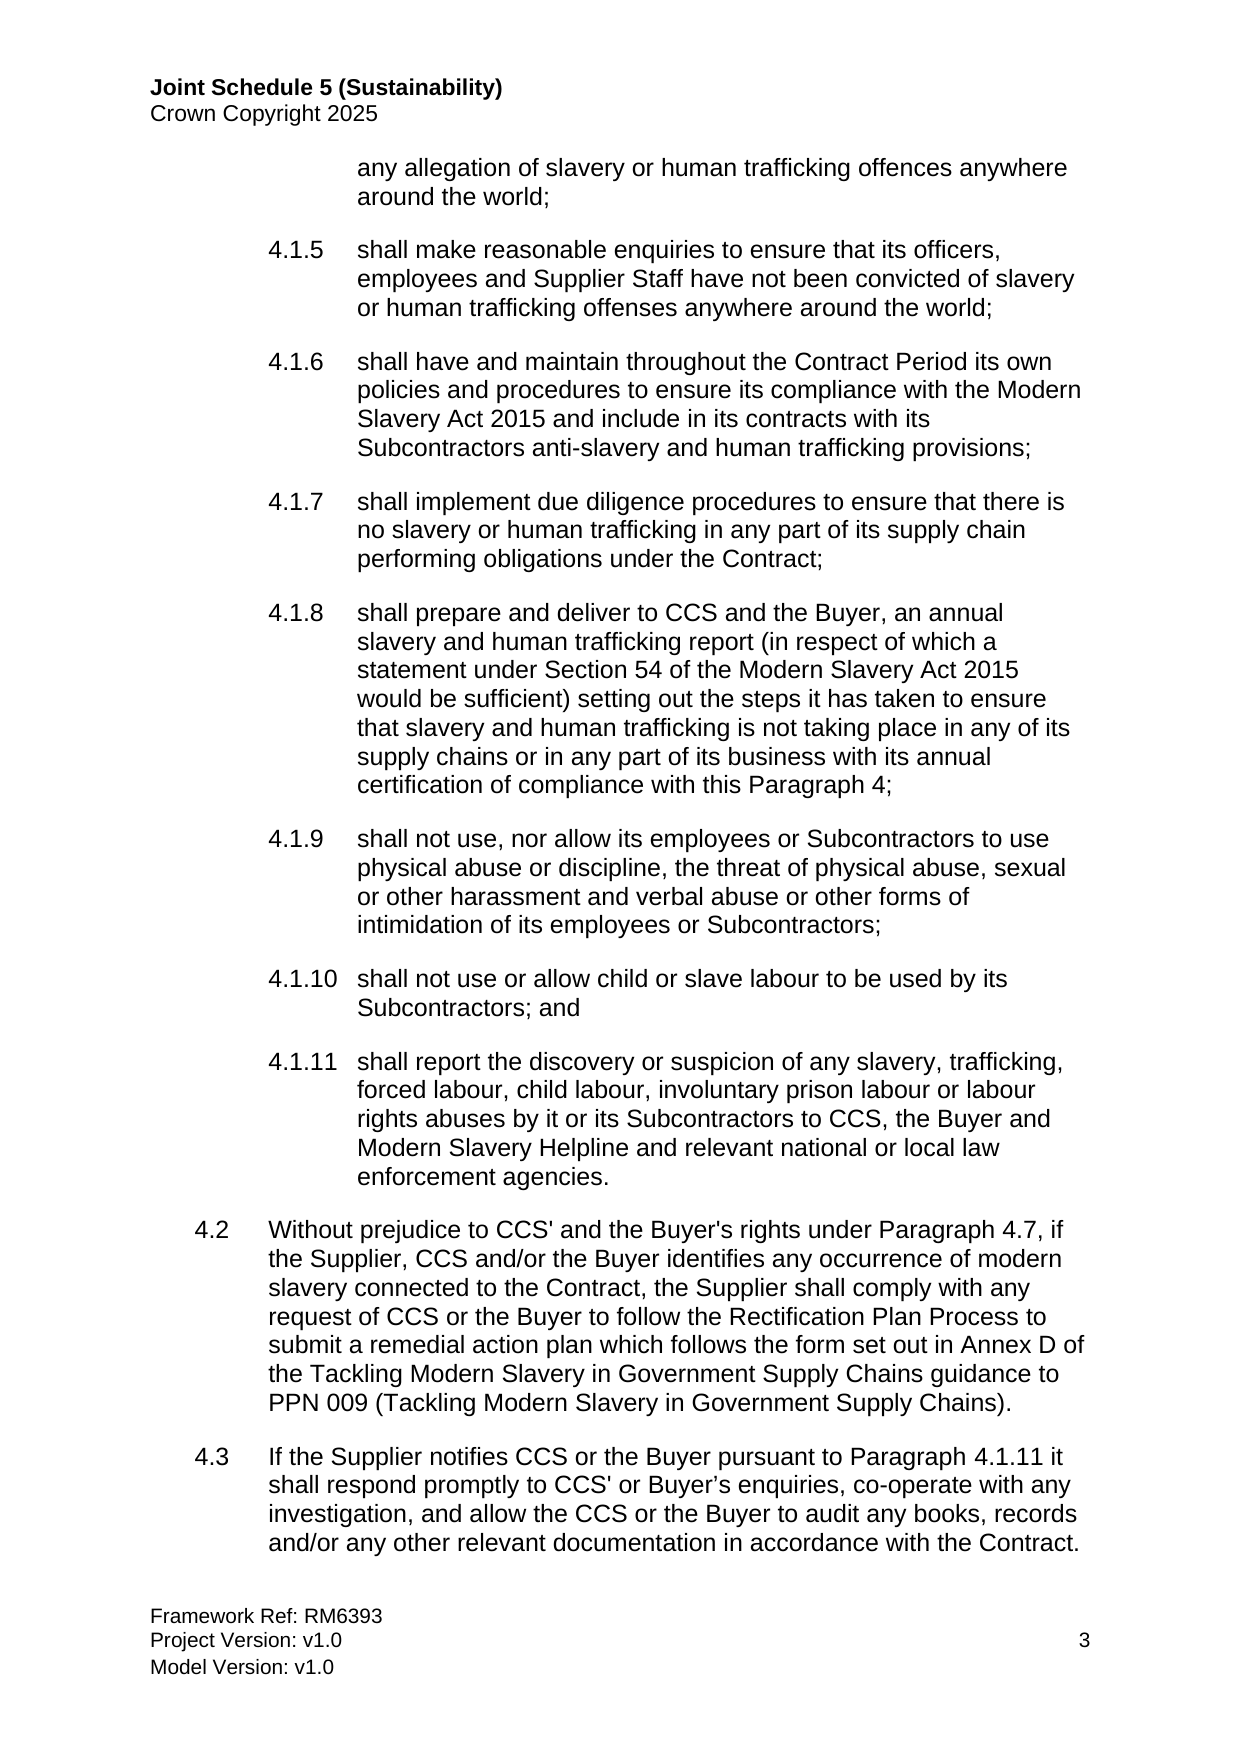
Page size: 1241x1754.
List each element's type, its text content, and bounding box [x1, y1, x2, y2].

list shall make reasonable enquiries to ensure that its officers, employees and Supplier Staff have not been convicted of slavery or human trafficking offenses anywhere around the world; [268, 235, 1090, 322]
list shall implement due diligence procedures to ensure that there is no slavery or human trafficking in any part of its supply chain performing obligations under the Contract; [268, 487, 1090, 573]
list shall report the discovery or suspicion of any slavery, trafficking, forced labour, child labour, involuntary prison labour or labour rights abuses by it or its Subcontractors to CCS, the Buyer and Modern Slavery Helpline and relevant national or local law enforcement agencies. [268, 1047, 1090, 1190]
list If the Supplier notifies CCS or the Buyer pursuant to Paragraph 4.1.11 it shall respond promptly to CCS' or Buyer’s enquiries, co-operate with any investigation, and allow the CCS or the Buyer to audit any books, records and/or any other relevant documentation in accordance with the Contract. [194, 1442, 1090, 1557]
list Without prejudice to CCS' and the Buyer's rights under Paragraph 4.7, if the Supplier, CCS and/or the Buyer identifies any occurrence of modern slavery connected to the Contract, the Supplier shall comply with any request of CCS or the Buyer to follow the Rectification Plan Process to submit a remedial action plan which follows the form set out in Annex D of the Tackling Modern Slavery in Government Supply Chains guidance to PPN 009 (Tackling Modern Slavery in Government Supply Chains). [194, 1215, 1090, 1417]
list any allegation of slavery or human trafficking offences anywhere around the world; [268, 153, 1090, 210]
list shall not use or allow child or slave labour to be used by its Subcontractors; and [268, 964, 1090, 1022]
list shall prepare and deliver to CCS and the Buyer, an annual slavery and human trafficking report (in respect of which a statement under Section 54 of the Modern Slavery Act 2015 would be sufficient) setting out the steps it has taken to ensure that slavery and human trafficking is not taking place in any of its supply chains or in any part of its business with its annual certification of compliance with this Paragraph 4; [268, 598, 1090, 799]
list shall not use, nor allow its employees or Subcontractors to use physical abuse or discipline, the threat of physical abuse, sexual or other harassment and verbal abuse or other forms of intimidation of its employees or Subcontractors; [268, 824, 1090, 939]
list shall have and maintain throughout the Contract Period its own policies and procedures to ensure its compliance with the Modern Slavery Act 2015 and include in its contracts with its Subcontractors anti-slavery and human trafficking provisions; [268, 347, 1090, 462]
